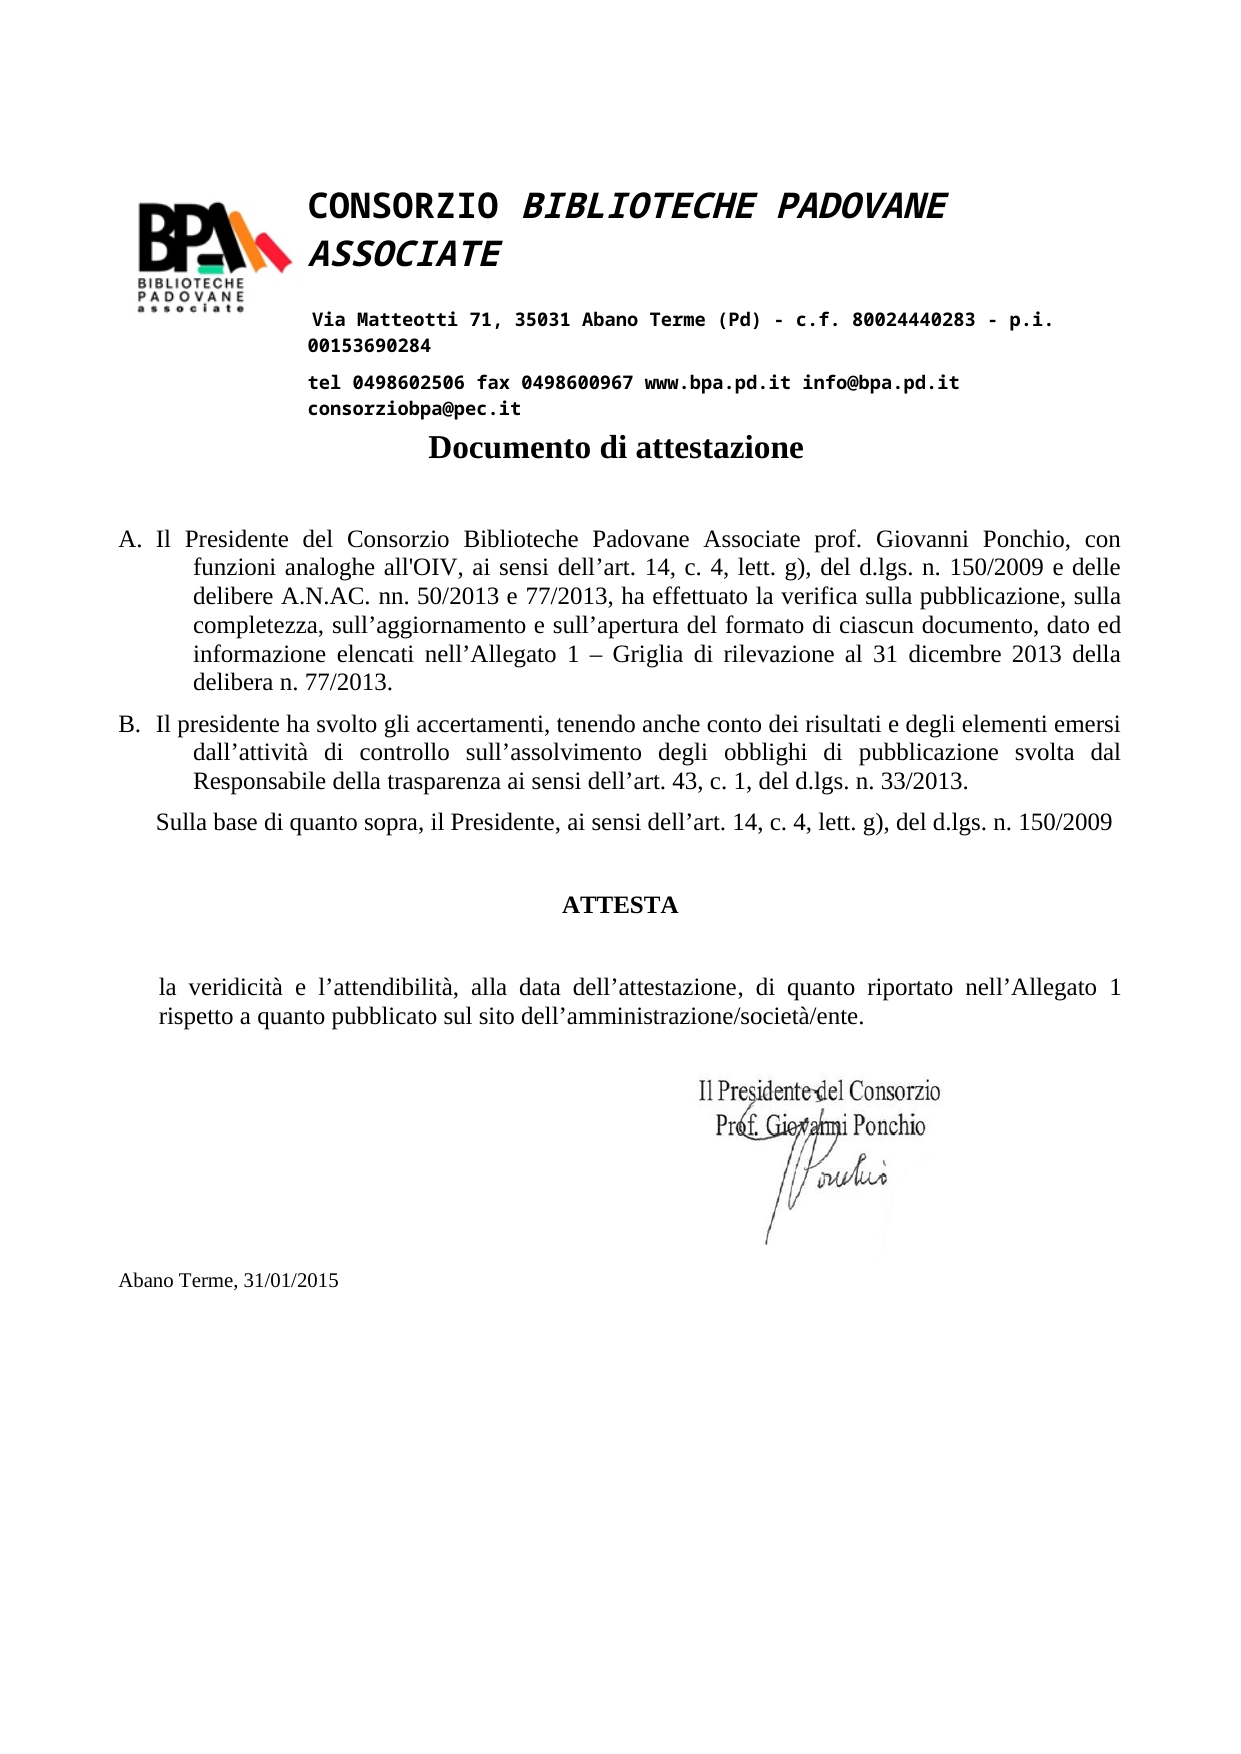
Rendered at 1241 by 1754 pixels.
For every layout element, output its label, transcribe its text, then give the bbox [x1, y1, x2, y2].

text la veridicità e l’attendibilità, alla data dell’attestazione, di quanto riportato nell’Allegato 1 rispetto a quanto pubblicato sul sito dell’amministrazione/società/ente. [158, 972, 1122, 1030]
list Il presidente ha svolto gli accertamenti, tenendo anche conto dei risultati e degli elementi emersi dall’attività di controllo sull’assolvimento degli obblighi di pubblicazione svolta dal Responsabile della trasparenza ai sensi dell’art. 43, c. 1, del d.lgs. n. 33/2013. [118, 709, 1122, 795]
picture [685, 1066, 952, 1261]
text Documento di attestazione [118, 432, 1122, 465]
list Il Presidente del Consorzio Biblioteche Padovane Associate prof. Giovanni Ponchio, con funzioni analoghe all'OIV, ai sensi dell’art. 14, c. 4, lett. g), del d.lgs. n. 150/2009 e delle delibere A.N.AC. nn. 50/2013 e 77/2013, ha effettuato la verifica sulla pubblicazione, sulla completezza, sull’aggiornamento e sull’apertura del formato di ciascun documento, dato ed informazione elencati nell’Allegato 1 – Griglia di rilevazione al 31 dicembre 2013 della delibera n. 77/2013. [118, 524, 1122, 696]
picture [118, 160, 307, 355]
text Sulla base di quanto sopra, il Presidente, ai sensi dell’art. 14, c. 4, lett. g), del d.lgs. n. 150/2009 [156, 807, 1122, 836]
text ATTESTA [118, 890, 1122, 919]
text Abano Terme, 31/01/2015 [118, 1084, 1122, 1294]
table_header [118, 355, 307, 432]
table_header CONSORZIO BIBLIOTECHE PADOVANE ASSOCIATE Via Matteotti 71, 35031 Abano Terme (Pd) - c.f. 80024440283 - p.i. 00153690284 tel 0498602506 fax 0498600967 www.bpa.pd.it info@bpa.pd.it consorziobpa@pec.it [307, 160, 1133, 432]
